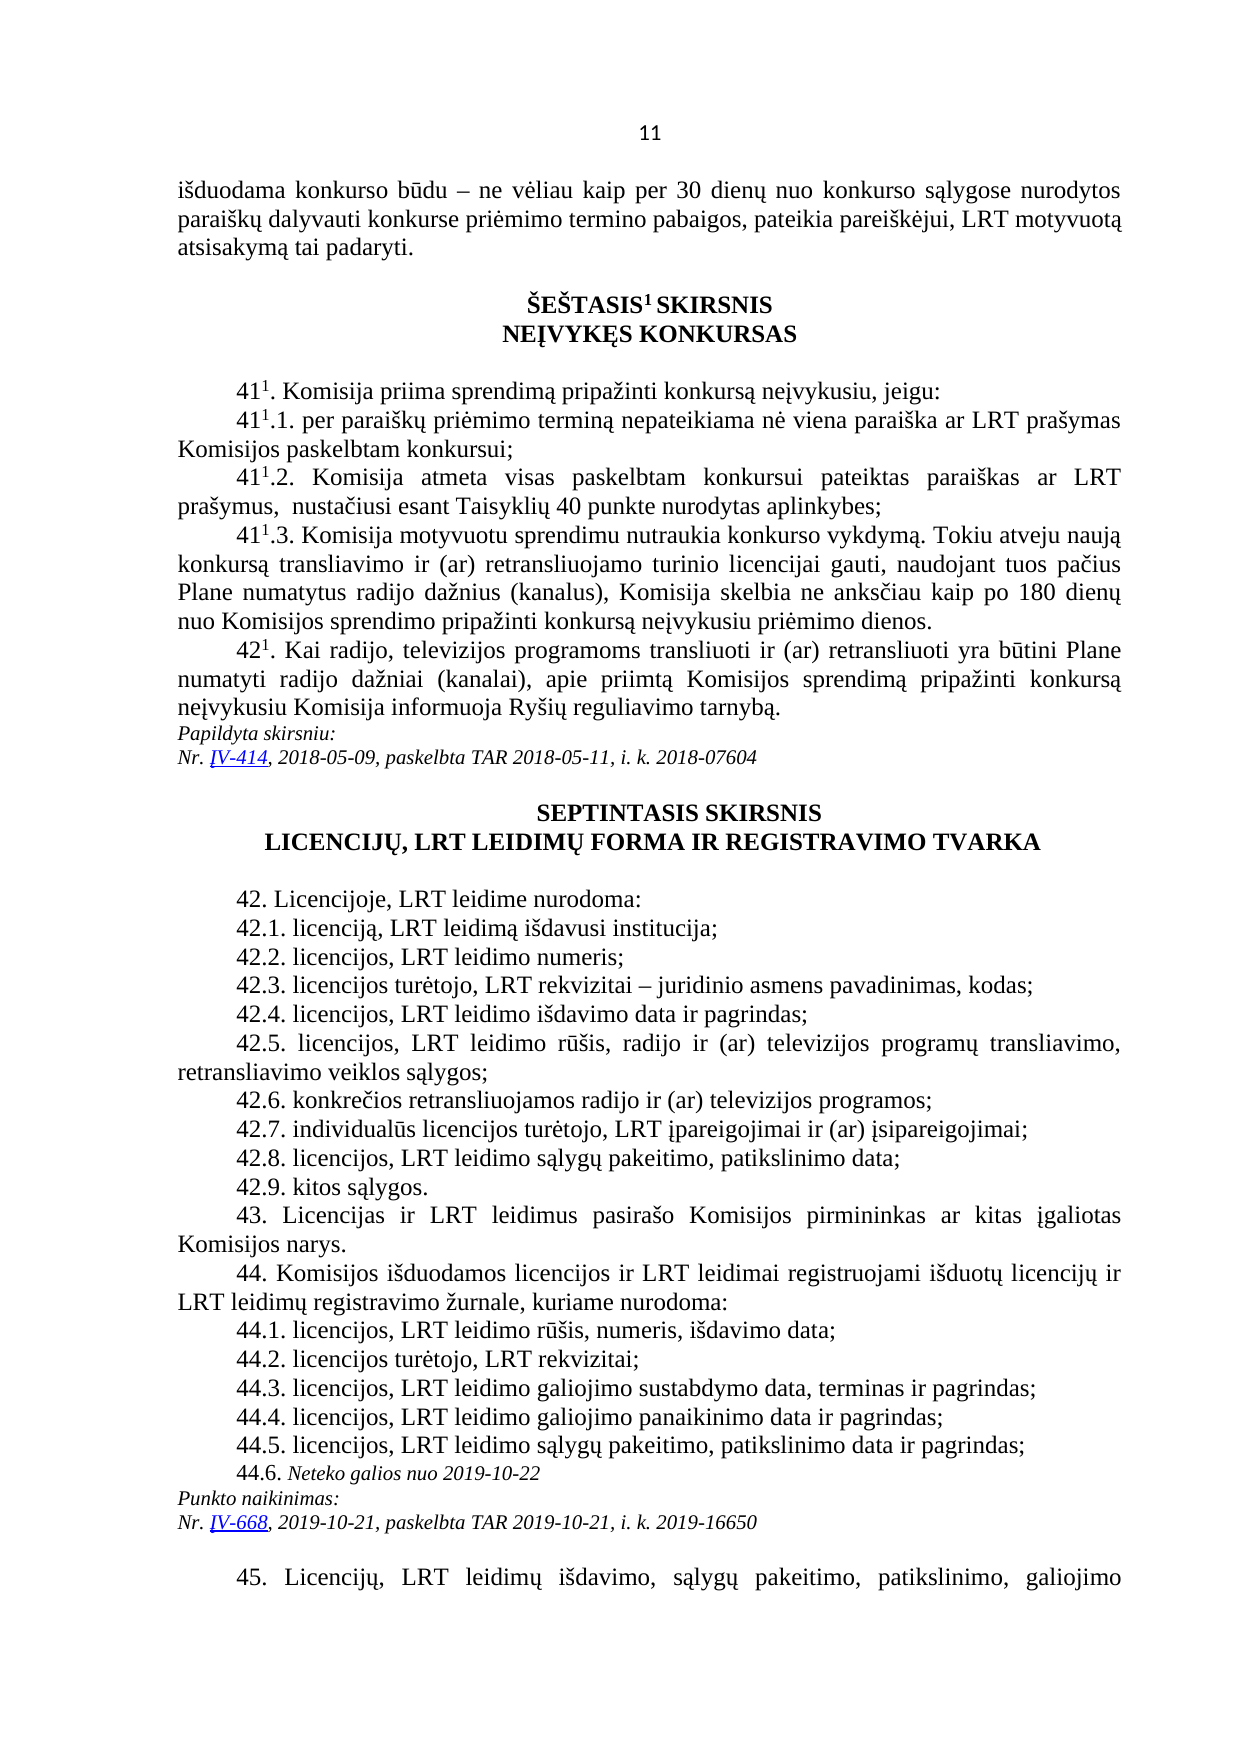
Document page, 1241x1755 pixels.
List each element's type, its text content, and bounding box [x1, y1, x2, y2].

text NEĮVYKĘS KONKURSAS [177, 319, 1122, 347]
text išduodama konkurso būdu – ne vėliau kaip per 30 dienų nuo konkurso sąlygose nurodytos paraiškų dalyvauti konkurse priėmimo termino pabaigos, pateikia pareiškėjui, LRT motyvuotą atsisakymą tai padaryti. [177, 175, 1122, 261]
text 411.2. Komisija atmeta visas paskelbtam konkursui pateiktas paraiškas ar LRT prašymus, nustačiusi esant Taisyklių 40 punkte nurodytas aplinkybes; [177, 462, 1122, 520]
text 42.1. licenciją, LRT leidimą išdavusi institucija; [177, 913, 1122, 942]
text 42.9. kitos sąlygos. [177, 1172, 1122, 1201]
text 44.6. Neteko galios nuo 2019-10-22 [177, 1459, 1122, 1486]
text 42.2. licencijos, LRT leidimo numeris; [177, 942, 1122, 971]
text Papildyta skirsniu: [177, 721, 1122, 745]
text 44.4. licencijos, LRT leidimo galiojimo panaikinimo data ir pagrindas; [177, 1402, 1122, 1431]
text 42.8. licencijos, LRT leidimo sąlygų pakeitimo, patikslinimo data; [177, 1143, 1122, 1172]
text Punkto naikinimas: [177, 1486, 1122, 1510]
text ŠEŠTASIS1 SKIRSNIS [177, 290, 1122, 319]
text 42.7. individualūs licencijos turėtojo, LRT įpareigojimai ir (ar) įsipareigojimai; [177, 1114, 1122, 1143]
text 44.2. licencijos turėtojo, LRT rekvizitai; [177, 1344, 1122, 1373]
text 44.5. licencijos, LRT leidimo sąlygų pakeitimo, patikslinimo data ir pagrindas; [177, 1431, 1122, 1459]
text 42.3. licencijos turėtojo, LRT rekvizitai – juridinio asmens pavadinimas, kodas; [177, 971, 1122, 999]
text 45. Licencijų, LRT leidimų išdavimo, sąlygų pakeitimo, patikslinimo, galiojimo [177, 1562, 1122, 1591]
text 43. Licencijas ir LRT leidimus pasirašo Komisijos pirmininkas ar kitas įgaliotas Komisijos narys. [177, 1201, 1122, 1258]
text 42.4. licencijos, LRT leidimo išdavimo data ir pagrindas; [177, 999, 1122, 1028]
text 42.6. konkrečios retransliuojamos radijo ir (ar) televizijos programos; [177, 1086, 1122, 1114]
text 421. Kai radijo, televizijos programoms transliuoti ir (ar) retransliuoti yra būtini Plane numatyti radijo dažniai (kanalai), apie priimtą Komisijos sprendimą pripažinti konkursą neįvykusiu Komisija informuoja Ryšių reguliavimo tarnybą. [177, 635, 1122, 721]
text licencijų, lrt leidimų forma ir registravimo tvarka [177, 827, 1122, 856]
text 42. Licencijoje, LRT leidime nurodoma: [177, 884, 1122, 913]
text Nr. ĮV-414, 2018-05-09, paskelbta TAR 2018-05-11, i. k. 2018-07604 [177, 745, 1122, 769]
text 44.1. licencijos, LRT leidimo rūšis, numeris, išdavimo data; [177, 1316, 1122, 1344]
text 44. Komisijos išduodamos licencijos ir LRT leidimai registruojami išduotų licencijų ir LRT leidimų registravimo žurnale, kuriame nurodoma: [177, 1258, 1122, 1316]
text SEPTINTASIS SKIRSNIS [177, 798, 1122, 827]
text 411.1. per paraiškų priėmimo terminą nepateikiama nė viena paraiška ar LRT prašymas Komisijos paskelbtam konkursui; [177, 405, 1122, 462]
text 44.3. licencijos, LRT leidimo galiojimo sustabdymo data, terminas ir pagrindas; [177, 1373, 1122, 1402]
text Nr. ĮV-668, 2019-10-21, paskelbta TAR 2019-10-21, i. k. 2019-16650 [177, 1510, 1122, 1534]
text 411.3. Komisija motyvuotu sprendimu nutraukia konkurso vykdymą. Tokiu atveju naują konkursą transliavimo ir (ar) retransliuojamo turinio licencijai gauti, naudojant tuos pačius Plane numatytus radijo dažnius (kanalus), Komisija skelbia ne anksčiau kaip po 180 dienų nuo Komisijos sprendimo pripažinti konkursą neįvykusiu priėmimo dienos. [177, 520, 1122, 635]
text 411. Komisija priima sprendimą pripažinti konkursą neįvykusiu, jeigu: [177, 376, 1122, 405]
text 42.5. licencijos, LRT leidimo rūšis, radijo ir (ar) televizijos programų transliavimo, retransliavimo veiklos sąlygos; [177, 1028, 1122, 1086]
